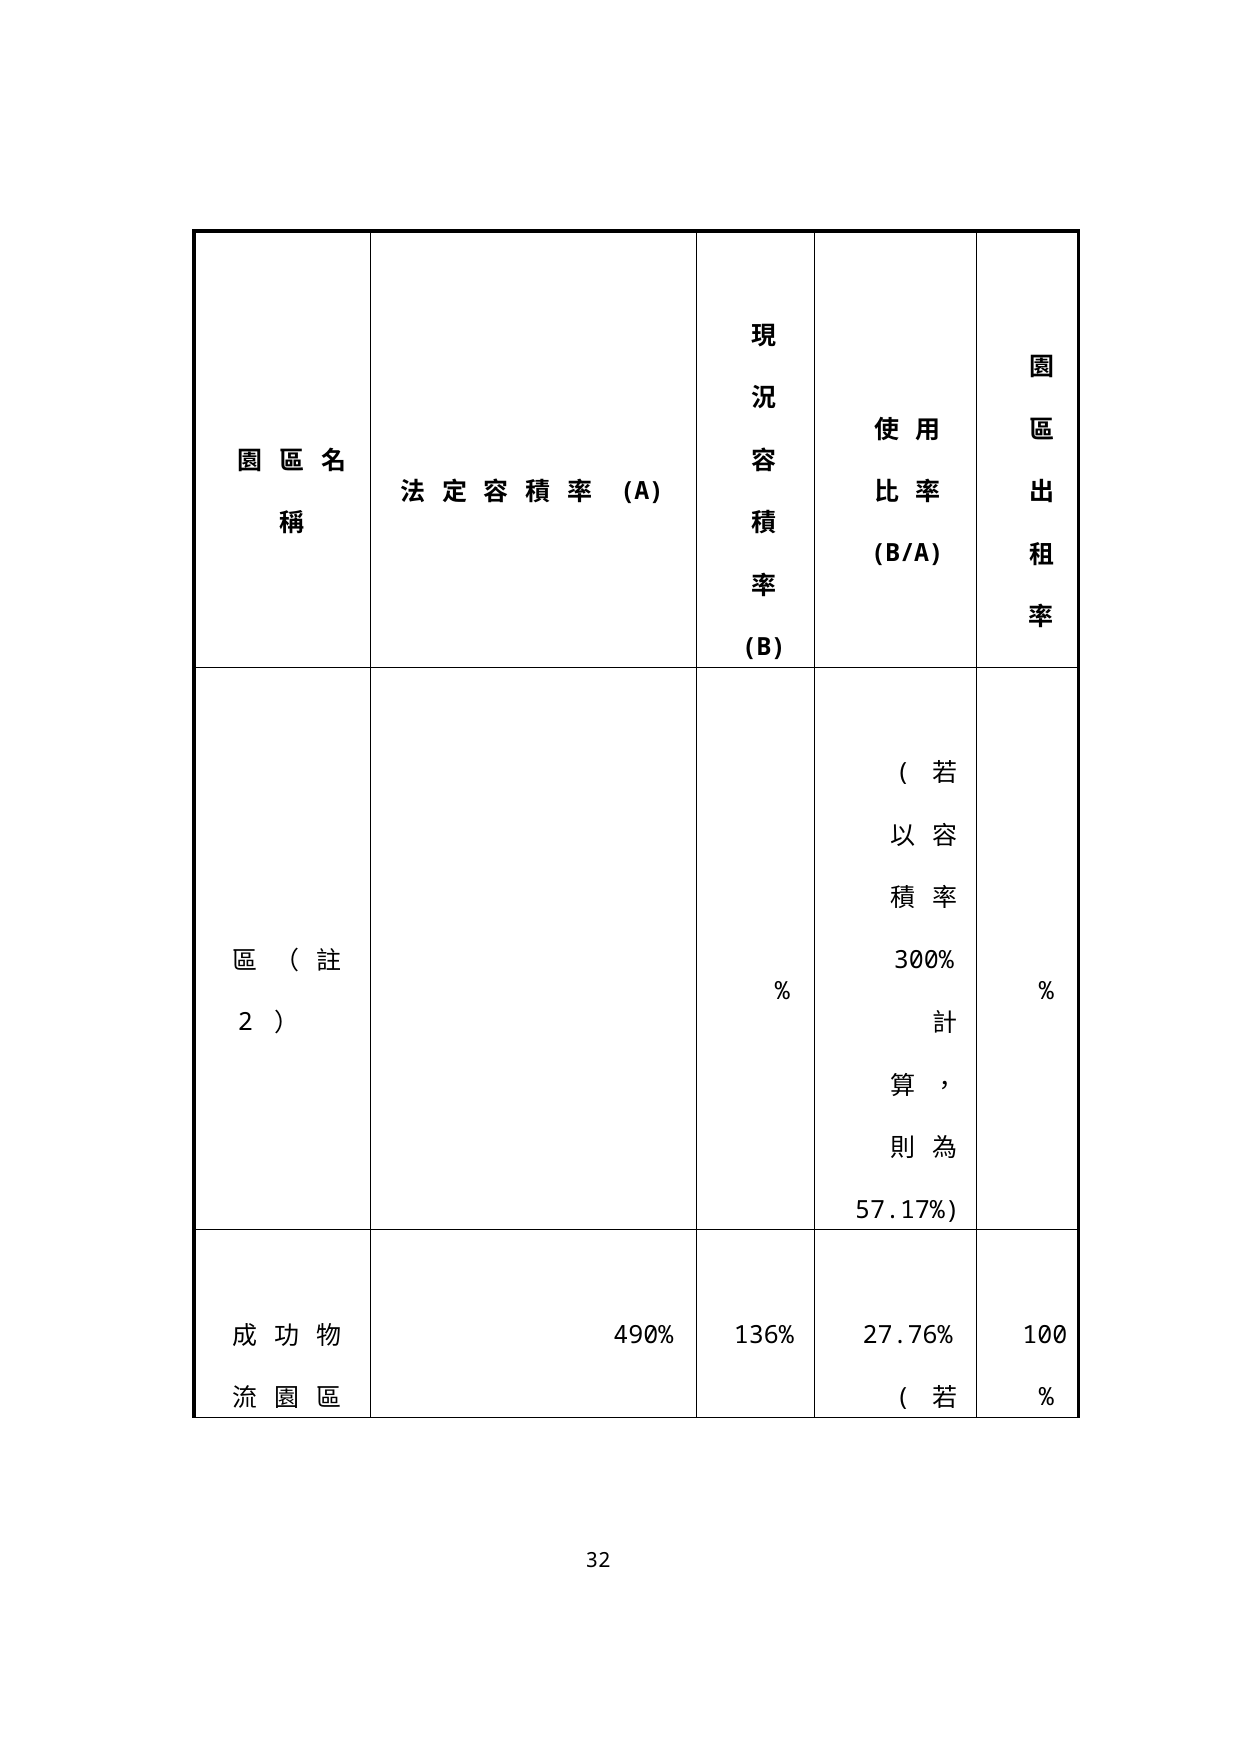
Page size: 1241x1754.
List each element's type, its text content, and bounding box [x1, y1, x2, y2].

table_cell % [977, 668, 1077, 1229]
table_cell % [697, 668, 814, 1229]
table_header 園區出租率 [977, 233, 1077, 667]
table_header 園區名稱 [196, 233, 370, 667]
table_header 法定容積率(A) [371, 233, 696, 667]
table_cell (若以容積率300%計算，則為57.17%) [815, 668, 976, 1229]
table_cell 490% [371, 1230, 696, 1417]
table_cell 27.76% (若 [815, 1230, 976, 1417]
table_cell [371, 668, 696, 1229]
table_cell 100% [977, 1230, 1077, 1417]
table_cell 區（註2） [196, 668, 370, 1229]
table_cell 136% [697, 1230, 814, 1417]
table_header 現況容積率(B) [697, 233, 814, 667]
table_header 使用比率(B/A) [815, 233, 976, 667]
table_cell 成功物流園區 [196, 1230, 370, 1417]
